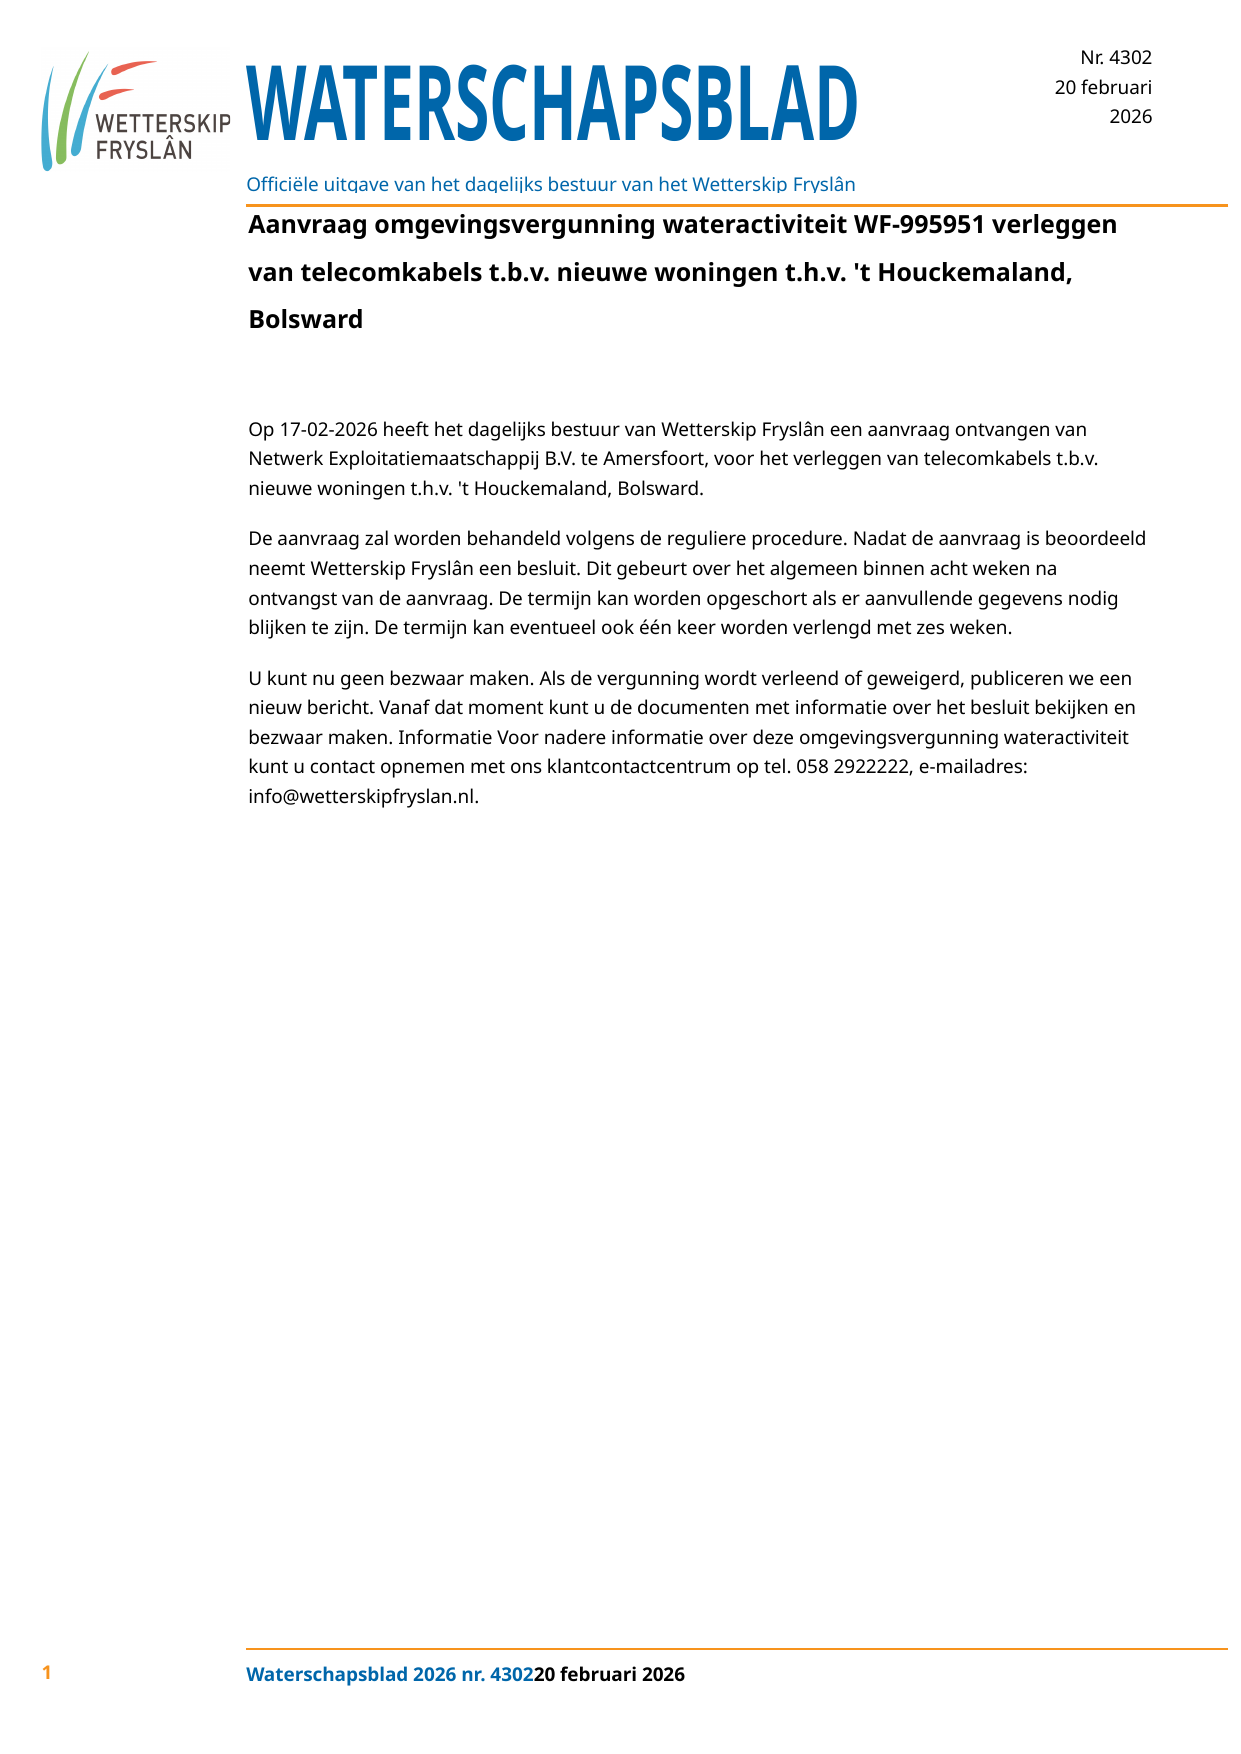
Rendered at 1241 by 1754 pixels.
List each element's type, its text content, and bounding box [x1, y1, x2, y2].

text Aanvraag omgevingsvergunning wateractiviteit WF-995951 verleggen van telecomkabels t.b.v. nieuwe woningen t.h.v. 't Houckemaland, Bolsward [248, 207, 1152, 336]
text De aanvraag zal worden behandeld volgens de reguliere procedure. Nadat de aanvraag is beoordeeld neemt Wetterskip Fryslân een besluit. Dit gebeurt over het algemeen binnen acht weken na ontvangst van de aanvraag. De termijn kan worden opgeschort als er aanvullende gegevens nodig blijken te zijn. De termijn kan eventueel ook één keer worden verlengd met zes weken. [248, 526, 1152, 640]
text U kunt nu geen bezwaar maken. Als de vergunning wordt verleend of geweigerd, publiceren we een nieuw bericht. Vanaf dat moment kunt u de documenten met informatie over het besluit bekijken en bezwaar maken. Informatie Voor nadere informatie over deze omgevingsvergunning wateractiviteit kunt u contact opnemen met ons klantcontactcentrum op tel. 058 2922222, e-mailadres: info@wetterskipfryslan.nl. [248, 665, 1152, 809]
text Op 17-02-2026 heeft het dagelijks bestuur van Wetterskip Fryslân een aanvraag ontvangen van Netwerk Exploitatiemaatschappij B.V. te Amersfoort, voor het verleggen van telecomkabels t.b.v. nieuwe woningen t.h.v. 't Houckemaland, Bolsward. [248, 416, 1152, 501]
picture [41, 47, 231, 172]
